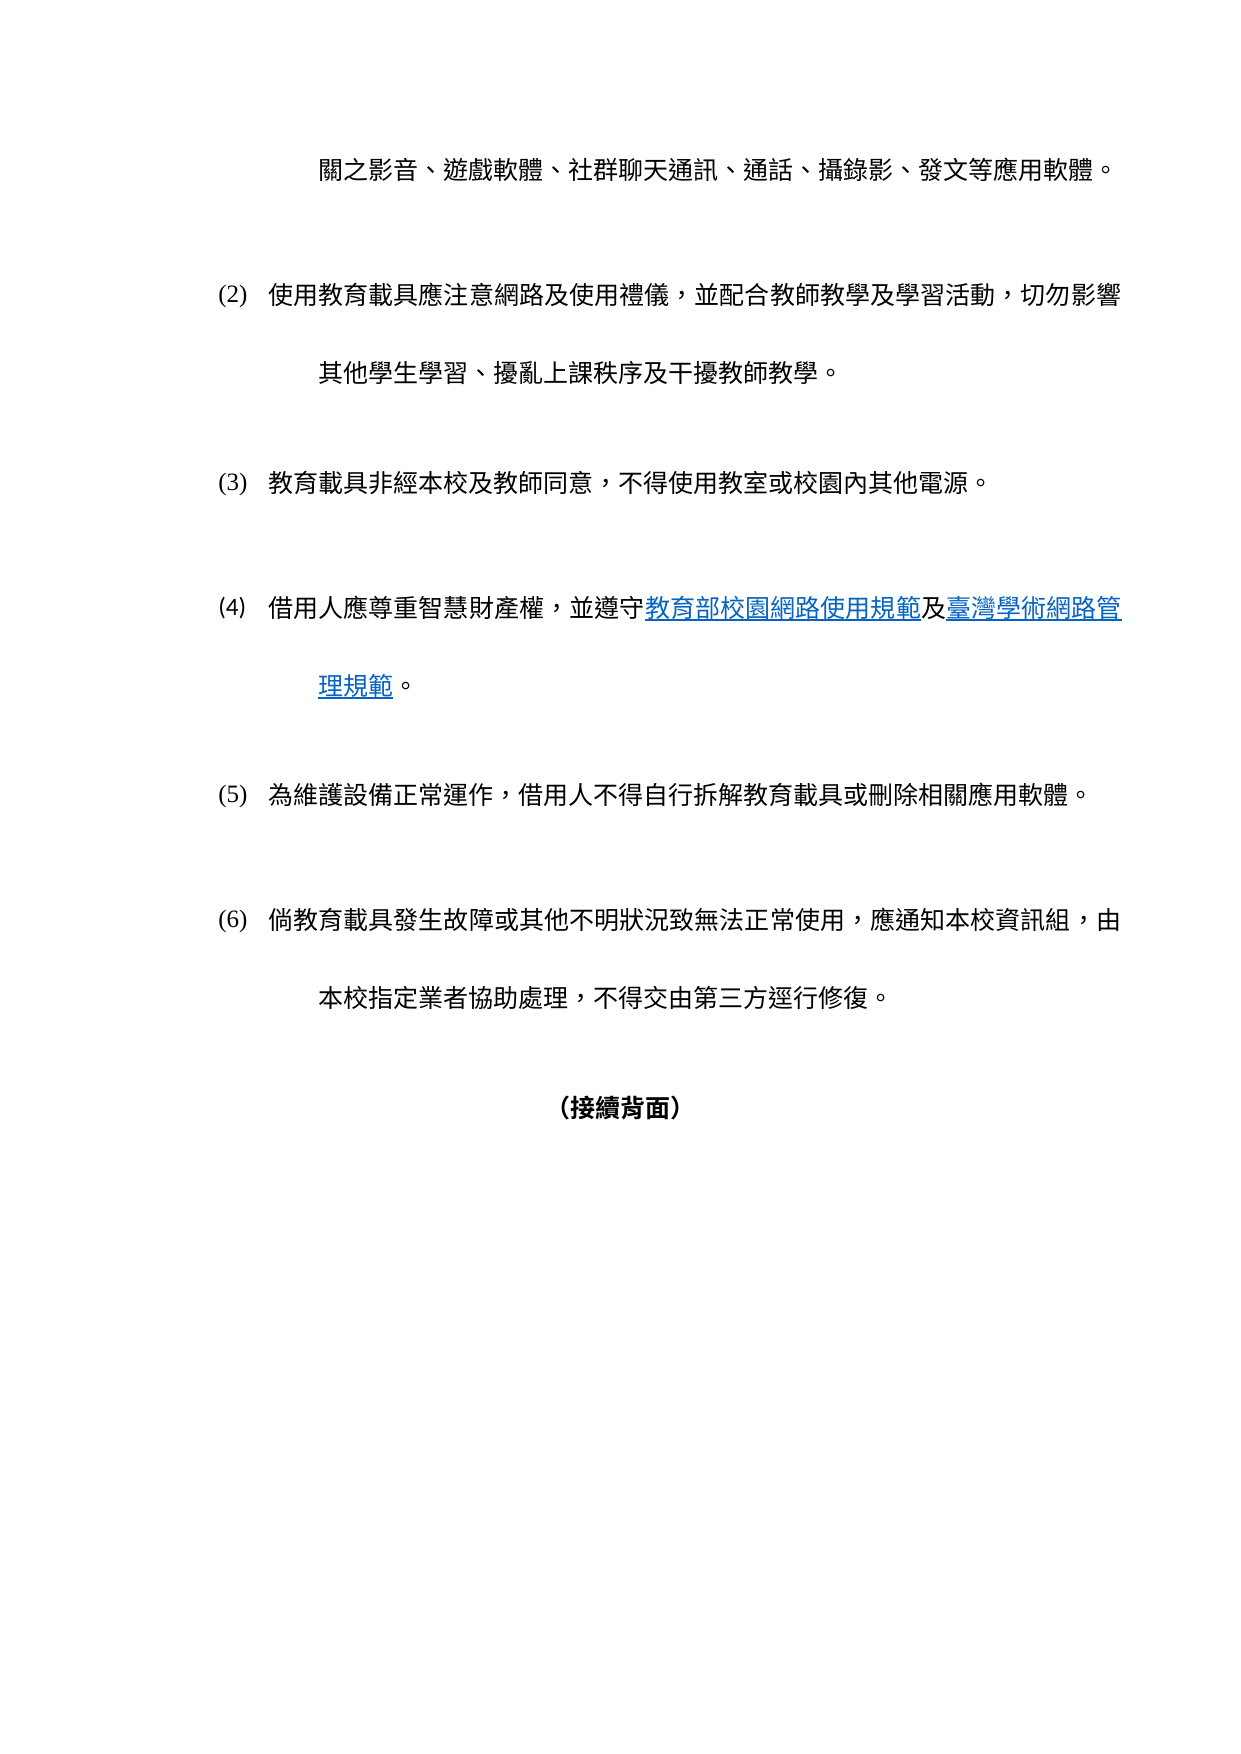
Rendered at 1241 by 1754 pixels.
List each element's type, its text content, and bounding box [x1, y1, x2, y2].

list 教育載具非經本校及教師同意，不得使用教室或校園內其他電源。 [218, 439, 1122, 502]
list 借用人應尊重智慧財產權，並遵守教育部校園網路使用規範及臺灣學術網路管理規範。 [218, 564, 1122, 705]
list 為維護設備正常運作，借用人不得自行拆解教育載具或刪除相關應用軟體。 [218, 752, 1122, 814]
list 倘教育載具發生故障或其他不明狀況致無法正常使用，應通知本校資訊組，由本校指定業者協助處理，不得交由第三方逕行修復。 [218, 877, 1122, 1018]
text （接續背面） [118, 1064, 1122, 1127]
list 使用教育載具應注意網路及使用禮儀，並配合教師教學及學習活動，切勿影響其他學生學習、擾亂上課秩序及干擾教師教學。 [218, 252, 1122, 393]
list 關之影音、遊戲軟體、社群聊天通訊、通話、攝錄影、發文等應用軟體。 [218, 127, 1122, 189]
